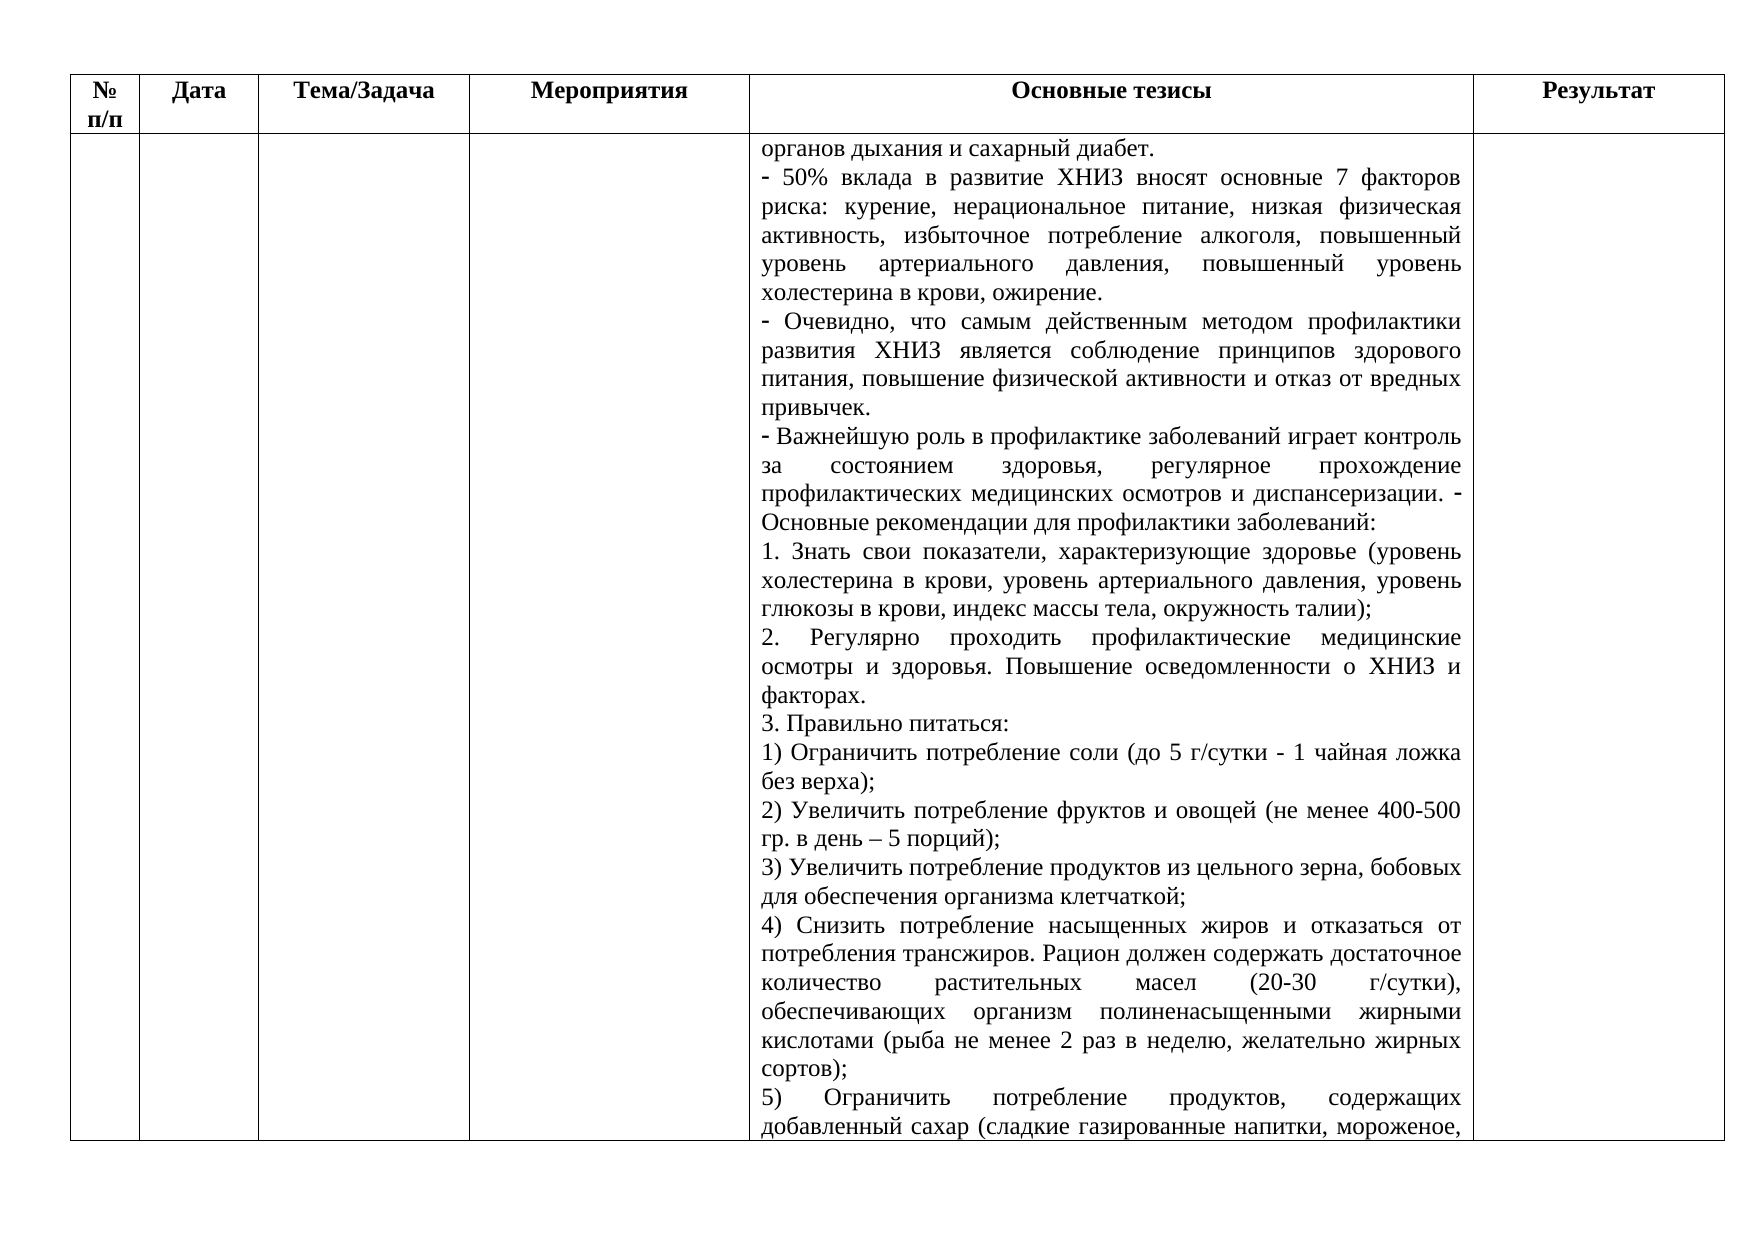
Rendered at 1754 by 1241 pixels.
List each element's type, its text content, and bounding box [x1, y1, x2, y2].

table_cell [259, 134, 469, 1140]
table_header Тема/Задача [259, 75, 469, 132]
table_header Основные тезисы [750, 75, 1473, 132]
table_cell [1474, 134, 1724, 1140]
table_header № п/п [71, 75, 139, 132]
table_cell [140, 134, 258, 1140]
table_cell органов дыхания и сахарный диабет.  50% вклада в развитие ХНИЗ вносят основные 7 факторов риска: курение, нерациональное питание, низкая физическая активность, избыточное потребление алкоголя, повышенный уровень артериального давления, повышенный уровень холестерина в крови, ожирение.  Очевидно, что самым действенным методом профилактики развития ХНИЗ является соблюдение принципов здорового питания, повышение физической активности и отказ от вредных привычек.  Важнейшую роль в профилактике заболеваний играет контроль за состоянием здоровья, регулярное прохождение профилактических медицинских осмотров и диспансеризации.  Основные рекомендации для профилактики заболеваний: 1. Знать свои показатели, характеризующие здоровье (уровень холестерина в крови, уровень артериального давления, уровень глюкозы в крови, индекс массы тела, окружность талии); 2. Регулярно проходить профилактические медицинские осмотры и здоровья. Повышение осведомленности о ХНИЗ и факторах. 3. Правильно питаться: 1) Ограничить потребление соли (до 5 г/сутки - 1 чайная ложка без верха); 2) Увеличить потребление фруктов и овощей (не менее 400-500 гр. в день – 5 порций); 3) Увеличить потребление продуктов из цельного зерна, бобовых для обеспечения организма клетчаткой; 4) Снизить потребление насыщенных жиров и отказаться от потребления трансжиров. Рацион должен содержать достаточное количество растительных масел (20-30 г/сутки), обеспечивающих организм полиненасыщенными жирными кислотами (рыба не менее 2 раз в неделю, желательно жирных сортов); 5) Ограничить потребление продуктов, содержащих добавленный сахар (сладкие газированные напитки, мороженое, [750, 134, 1473, 1140]
table_header Мероприятия [470, 75, 749, 132]
table_header Результат [1474, 75, 1724, 132]
table_cell [71, 134, 139, 1140]
table_cell [470, 134, 749, 1140]
table_header Дата [140, 75, 258, 132]
